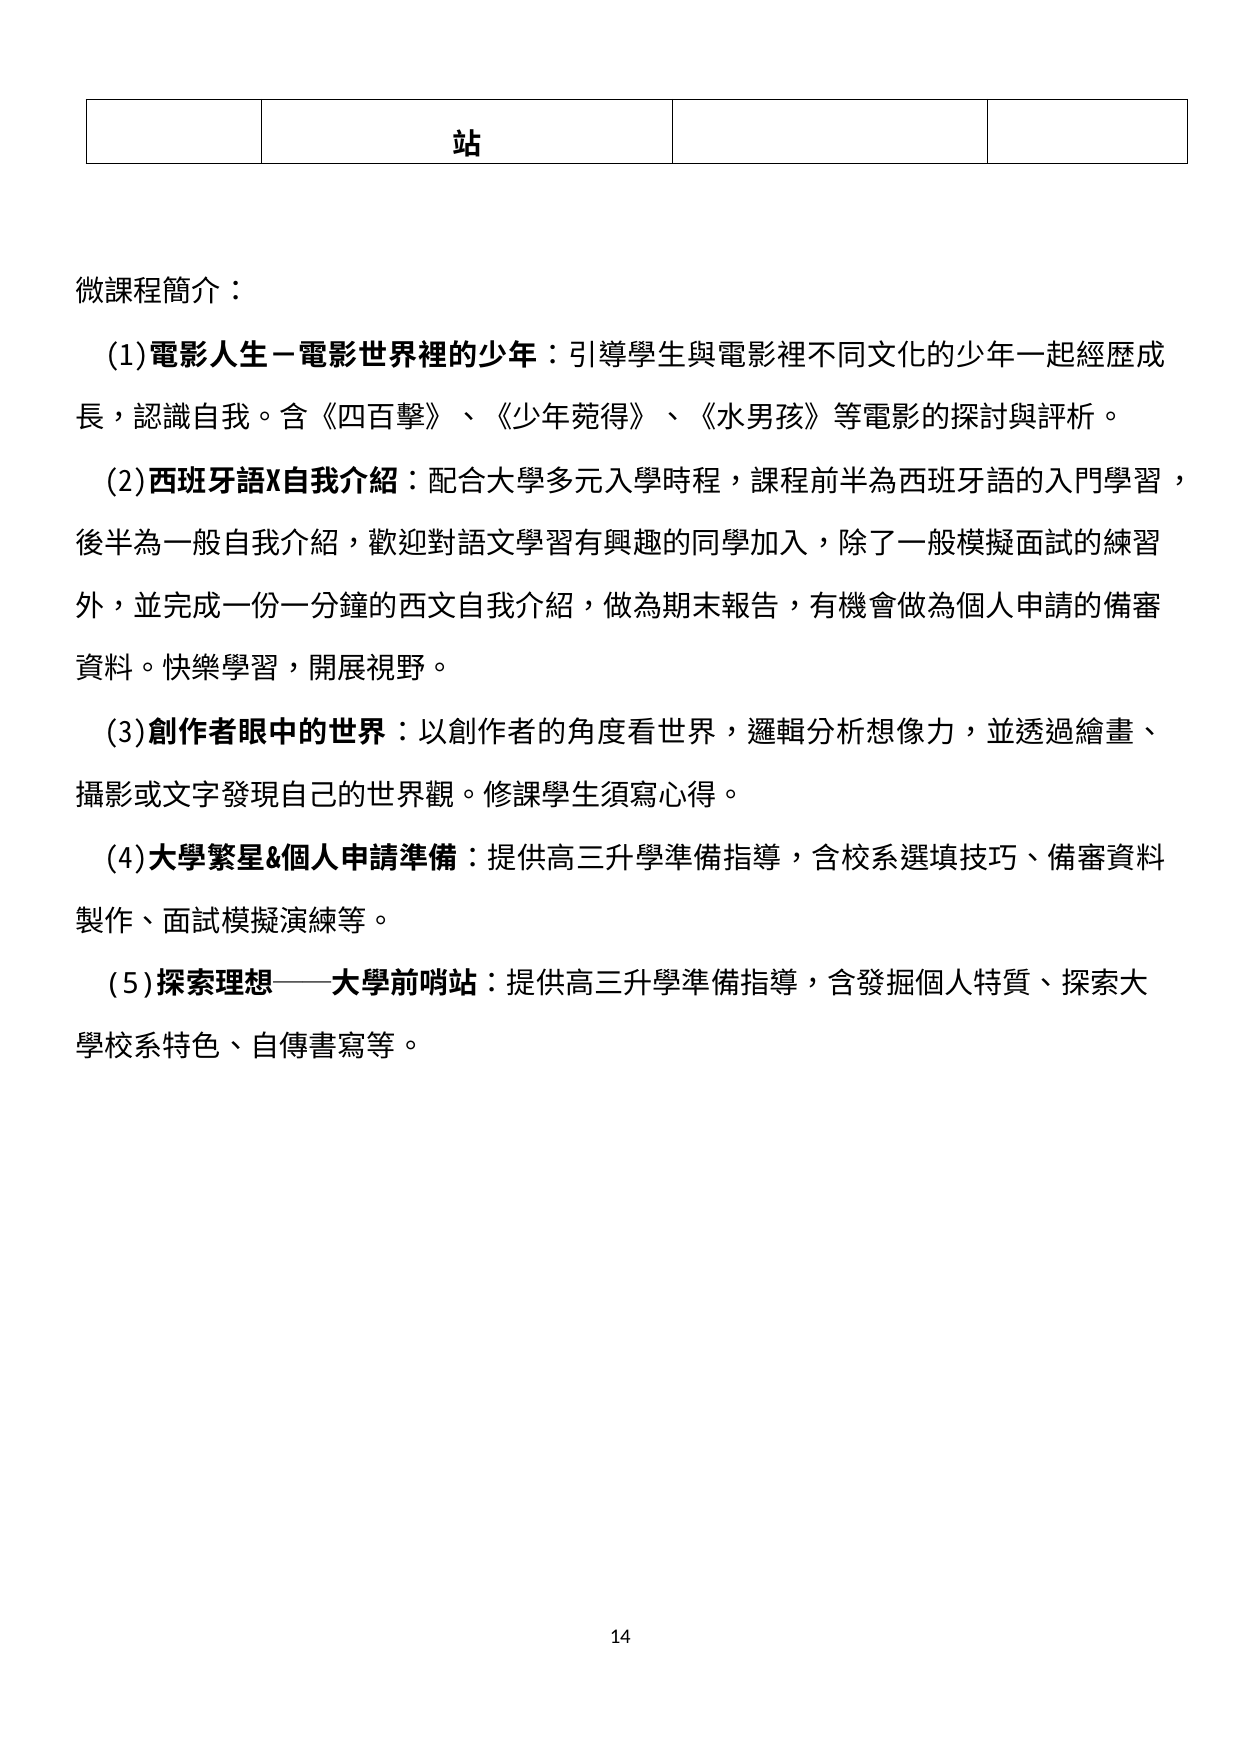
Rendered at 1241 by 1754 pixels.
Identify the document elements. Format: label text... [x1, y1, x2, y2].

table_cell [87, 100, 261, 162]
table_cell [988, 100, 1187, 162]
table_cell 站 [262, 100, 672, 162]
text (3)創作者眼中的世界：以創作者的角度看世界，邏輯分析想像力，並透過繪畫、攝影或文字發現自己的世界觀。修課學生須寫心得。 [75, 688, 1165, 813]
text (2)西班牙語X自我介紹：配合大學多元入學時程，課程前半為西班牙語的入門學習，後半為一般自我介紹，歡迎對語文學習有興趣的同學加入，除了一般模擬面試的練習外，並完成一份一分鐘的西文自我介紹，做為期末報告，有機會做為個人申請的備審資料。快樂學習，開展視野。 [75, 437, 1165, 687]
text (1)電影人生－電影世界裡的少年：引導學生與電影裡不同文化的少年一起經歴成長，認識自我。含《四百擊》、《少年菀得》、《水男孩》等電影的探討與評析。 [75, 311, 1165, 436]
text (4)大學繁星&個人申請準備：提供高三升學準備指導，含校系選填技巧、備審資料製作、面試模擬演練等。 [75, 814, 1165, 939]
text 微課程簡介： [75, 247, 1165, 309]
table_cell [673, 100, 987, 162]
text (5)探索理想──大學前哨站：提供高三升學準備指導，含發掘個人特質、探索大學校系特色、自傳書寫等。 [75, 939, 1165, 1064]
